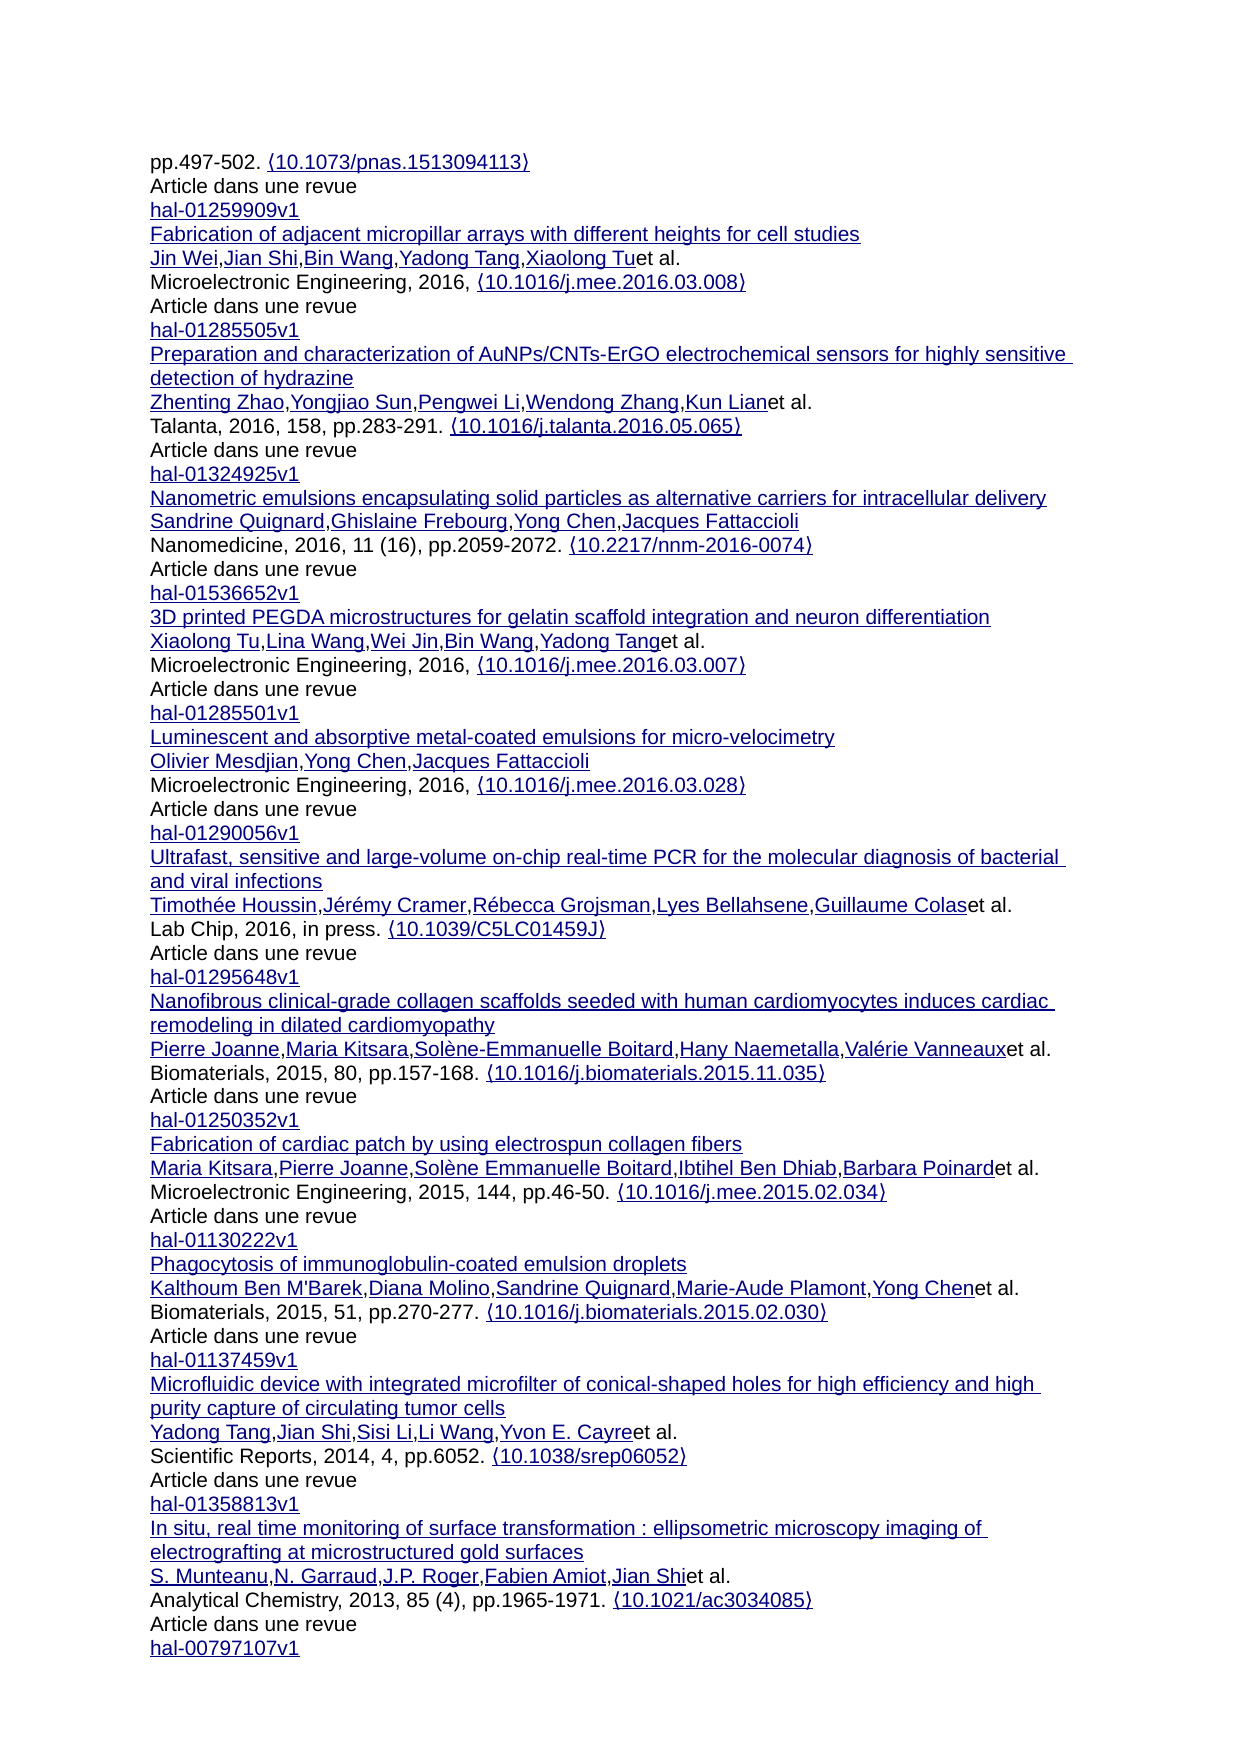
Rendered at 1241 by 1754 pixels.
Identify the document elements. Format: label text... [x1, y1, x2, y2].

table_cell Preparation and characterization of AuNPs/CNTs-ErGO electrochemical sensors for highly sensitive detection of hydrazine Zhenting Zhao,Yongjiao Sun,Pengwei Li,Wendong Zhang,Kun Lianet al. Talanta, 2016, 158, pp.283-291. ⟨10.1016/j.talanta.2016.05.065⟩ Article dans une revue hal-01324925v1 [150, 342, 1090, 485]
table_cell Nanofibrous clinical-grade collagen scaffolds seeded with human cardiomyocytes induces cardiac remodeling in dilated cardiomyopathy Pierre Joanne,Maria Kitsara,Solène-Emmanuelle Boitard,Hany Naemetalla,Valérie Vanneauxet al. Biomaterials, 2015, 80, pp.157-168. ⟨10.1016/j.biomaterials.2015.11.035⟩ Article dans une revue hal-01250352v1 [150, 989, 1090, 1132]
table_cell Fabrication of cardiac patch by using electrospun collagen fibers Maria Kitsara,Pierre Joanne,Solène Emmanuelle Boitard,Ibtihel Ben Dhiab,Barbara Poinardet al. Microelectronic Engineering, 2015, 144, pp.46-50. ⟨10.1016/j.mee.2015.02.034⟩ Article dans une revue hal-01130222v1 [150, 1132, 1090, 1252]
table_cell Nanometric emulsions encapsulating solid particles as alternative carriers for intracellular delivery Sandrine Quignard,Ghislaine Frebourg,Yong Chen,Jacques Fattaccioli Nanomedicine, 2016, 11 (16), pp.2059-2072. ⟨10.2217/nnm-2016-0074⟩ Article dans une revue hal-01536652v1 [150, 485, 1090, 605]
table_cell Phagocytosis of immunoglobulin-coated emulsion droplets Kalthoum Ben M'Barek,Diana Molino,Sandrine Quignard,Marie-Aude Plamont,Yong Chenet al. Biomaterials, 2015, 51, pp.270-277. ⟨10.1016/j.biomaterials.2015.02.030⟩ Article dans une revue hal-01137459v1 [150, 1252, 1090, 1372]
table_cell Luminescent and absorptive metal-coated emulsions for micro-velocimetry Olivier Mesdjian,Yong Chen,Jacques Fattaccioli Microelectronic Engineering, 2016, ⟨10.1016/j.mee.2016.03.028⟩ Article dans une revue hal-01290056v1 [150, 725, 1090, 845]
table_cell Microfluidic device with integrated microfilter of conical-shaped holes for high efficiency and high purity capture of circulating tumor cells Yadong Tang,Jian Shi,Sisi Li,Li Wang,Yvon E. Cayreet al. Scientific Reports, 2014, 4, pp.6052. ⟨10.1038/srep06052⟩ Article dans une revue hal-01358813v1 [150, 1372, 1090, 1516]
table_cell Fabrication of adjacent micropillar arrays with different heights for cell studies Jin Wei,Jian Shi,Bin Wang,Yadong Tang,Xiaolong Tuet al. Microelectronic Engineering, 2016, ⟨10.1016/j.mee.2016.03.008⟩ Article dans une revue hal-01285505v1 [150, 222, 1090, 342]
table_cell pp.497-502. ⟨10.1073/pnas.1513094113⟩ Article dans une revue hal-01259909v1 [150, 150, 1090, 222]
table_cell Ultrafast, sensitive and large-volume on-chip real-time PCR for the molecular diagnosis of bacterial and viral infections Timothée Houssin,Jérémy Cramer,Rébecca Grojsman,Lyes Bellahsene,Guillaume Colaset al. Lab Chip, 2016, in press. ⟨10.1039/C5LC01459J⟩ Article dans une revue hal-01295648v1 [150, 845, 1090, 988]
table_cell 3D printed PEGDA microstructures for gelatin scaffold integration and neuron differentiation Xiaolong Tu,Lina Wang,Wei Jin,Bin Wang,Yadong Tanget al. Microelectronic Engineering, 2016, ⟨10.1016/j.mee.2016.03.007⟩ Article dans une revue hal-01285501v1 [150, 605, 1090, 725]
table_cell In situ, real time monitoring of surface transformation : ellipsometric microscopy imaging of electrografting at microstructured gold surfaces S. Munteanu,N. Garraud,J.P. Roger,Fabien Amiot,Jian Shiet al. Analytical Chemistry, 2013, 85 (4), pp.1965-1971. ⟨10.1021/ac3034085⟩ Article dans une revue hal-00797107v1 [150, 1516, 1090, 1659]
